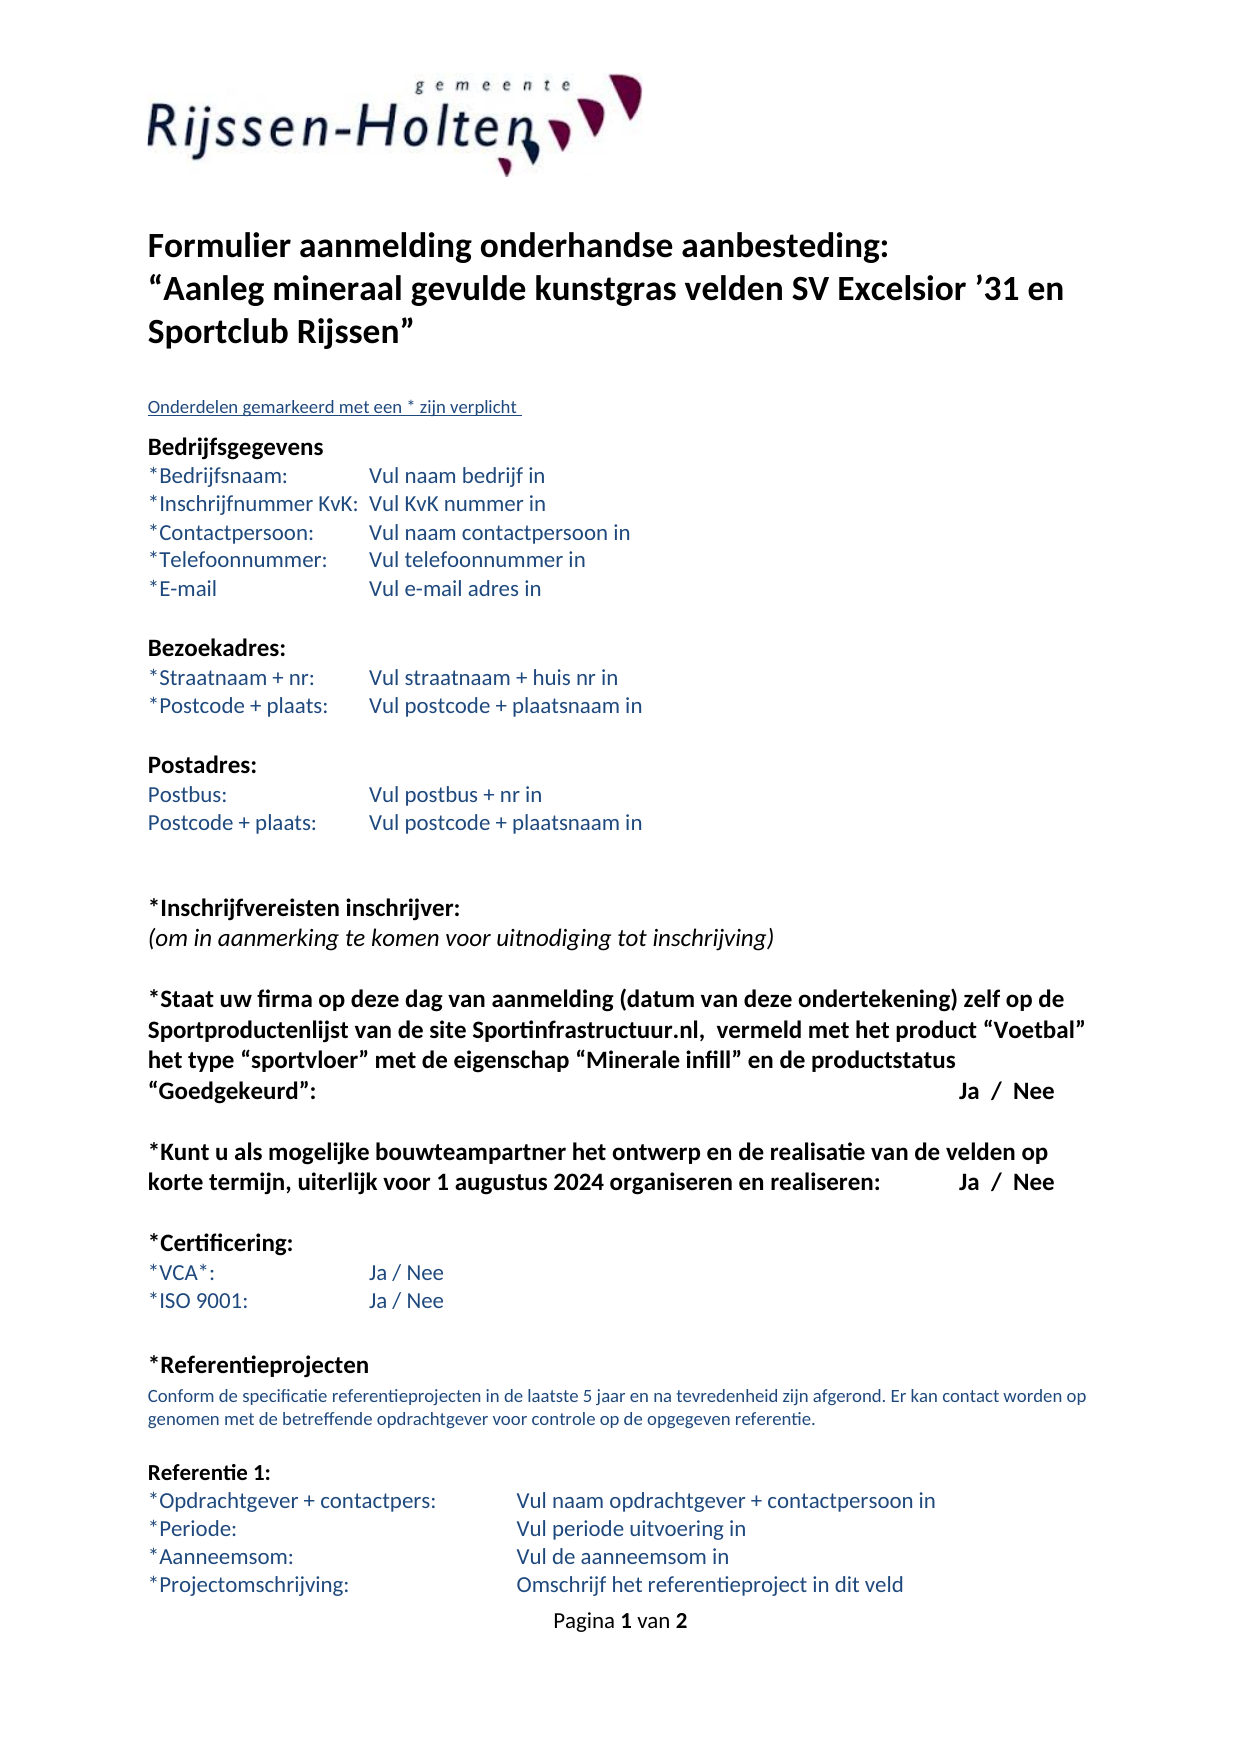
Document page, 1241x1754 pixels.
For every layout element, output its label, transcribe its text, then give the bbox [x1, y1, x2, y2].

text *Bedrijfsnaam: Vul naam bedrijf in [148, 462, 1093, 489]
text *Staat uw firma op deze dag van aanmelding (datum van deze ondertekening) zelf op de Sportproductenlijst van de site Sportinfrastructuur.nl, vermeld met het product “Voetbal” het type “sportvloer” met de eigenschap “Minerale infill” en de productstatus “Goedgekeurd”: Ja / Nee [148, 983, 1093, 1106]
text *Opdrachtgever + contactpers: Vul naam opdrachtgever + contactpersoon in [148, 1486, 1093, 1514]
text *VCA*: Ja / Nee [148, 1258, 1093, 1286]
text *ISO 9001: Ja / Nee [148, 1286, 1093, 1314]
text *Contactpersoon: Vul naam contactpersoon in [148, 518, 1093, 546]
text *E-mail Vul e-mail adres in [148, 574, 1093, 602]
text *Referentieprojecten [148, 1349, 1093, 1380]
text Postadres: [148, 749, 1093, 780]
text *Certificering: [148, 1228, 1093, 1258]
text (om in aanmerking te komen voor uitnodiging tot inschrijving) [148, 922, 1093, 953]
text *Straatnaam + nr: Vul straatnaam + huis nr in [148, 663, 1093, 691]
text *Telefoonnummer: Vul telefoonnummer in [148, 546, 1093, 574]
text Conform de specificatie referentieprojecten in de laatste 5 jaar en na tevredenheid zijn afgerond. Er kan contact worden op genomen met de betreffende opdrachtgever voor controle op de opgegeven referentie. [148, 1384, 1093, 1430]
text Postbus: Vul postbus + nr in [148, 780, 1093, 808]
text Formulier aanmelding onderhandse aanbesteding: [148, 223, 1093, 266]
text Postcode + plaats: Vul postcode + plaatsnaam in [148, 808, 1093, 836]
text *Aanneemsom: Vul de aanneemsom in [148, 1542, 1093, 1570]
text *Periode: Vul periode uitvoering in [148, 1514, 1093, 1542]
text *Inschrijfnummer KvK: Vul KvK nummer in [148, 489, 1093, 518]
text Onderdelen gemarkeerd met een * zijn verplicht [148, 396, 1093, 418]
text “Aanleg mineraal gevulde kunstgras velden SV Excelsior ’31 en Sportclub Rijssen” [148, 266, 1093, 352]
text Referentie 1: [148, 1458, 1093, 1486]
text *Inschrijfvereisten inschrijver: [148, 892, 1093, 922]
text Bedrijfsgegevens [148, 431, 1093, 462]
text Bezoekadres: [148, 632, 1093, 663]
text *Kunt u als mogelijke bouwteampartner het ontwerp en de realisatie van de velden op korte termijn, uiterlijk voor 1 augustus 2024 organiseren en realiseren: Ja / Nee [148, 1136, 1093, 1197]
text *Projectomschrijving: Omschrijf het referentieproject in dit veld [148, 1570, 1093, 1598]
text *Postcode + plaats: Vul postcode + plaatsnaam in [148, 691, 1093, 719]
